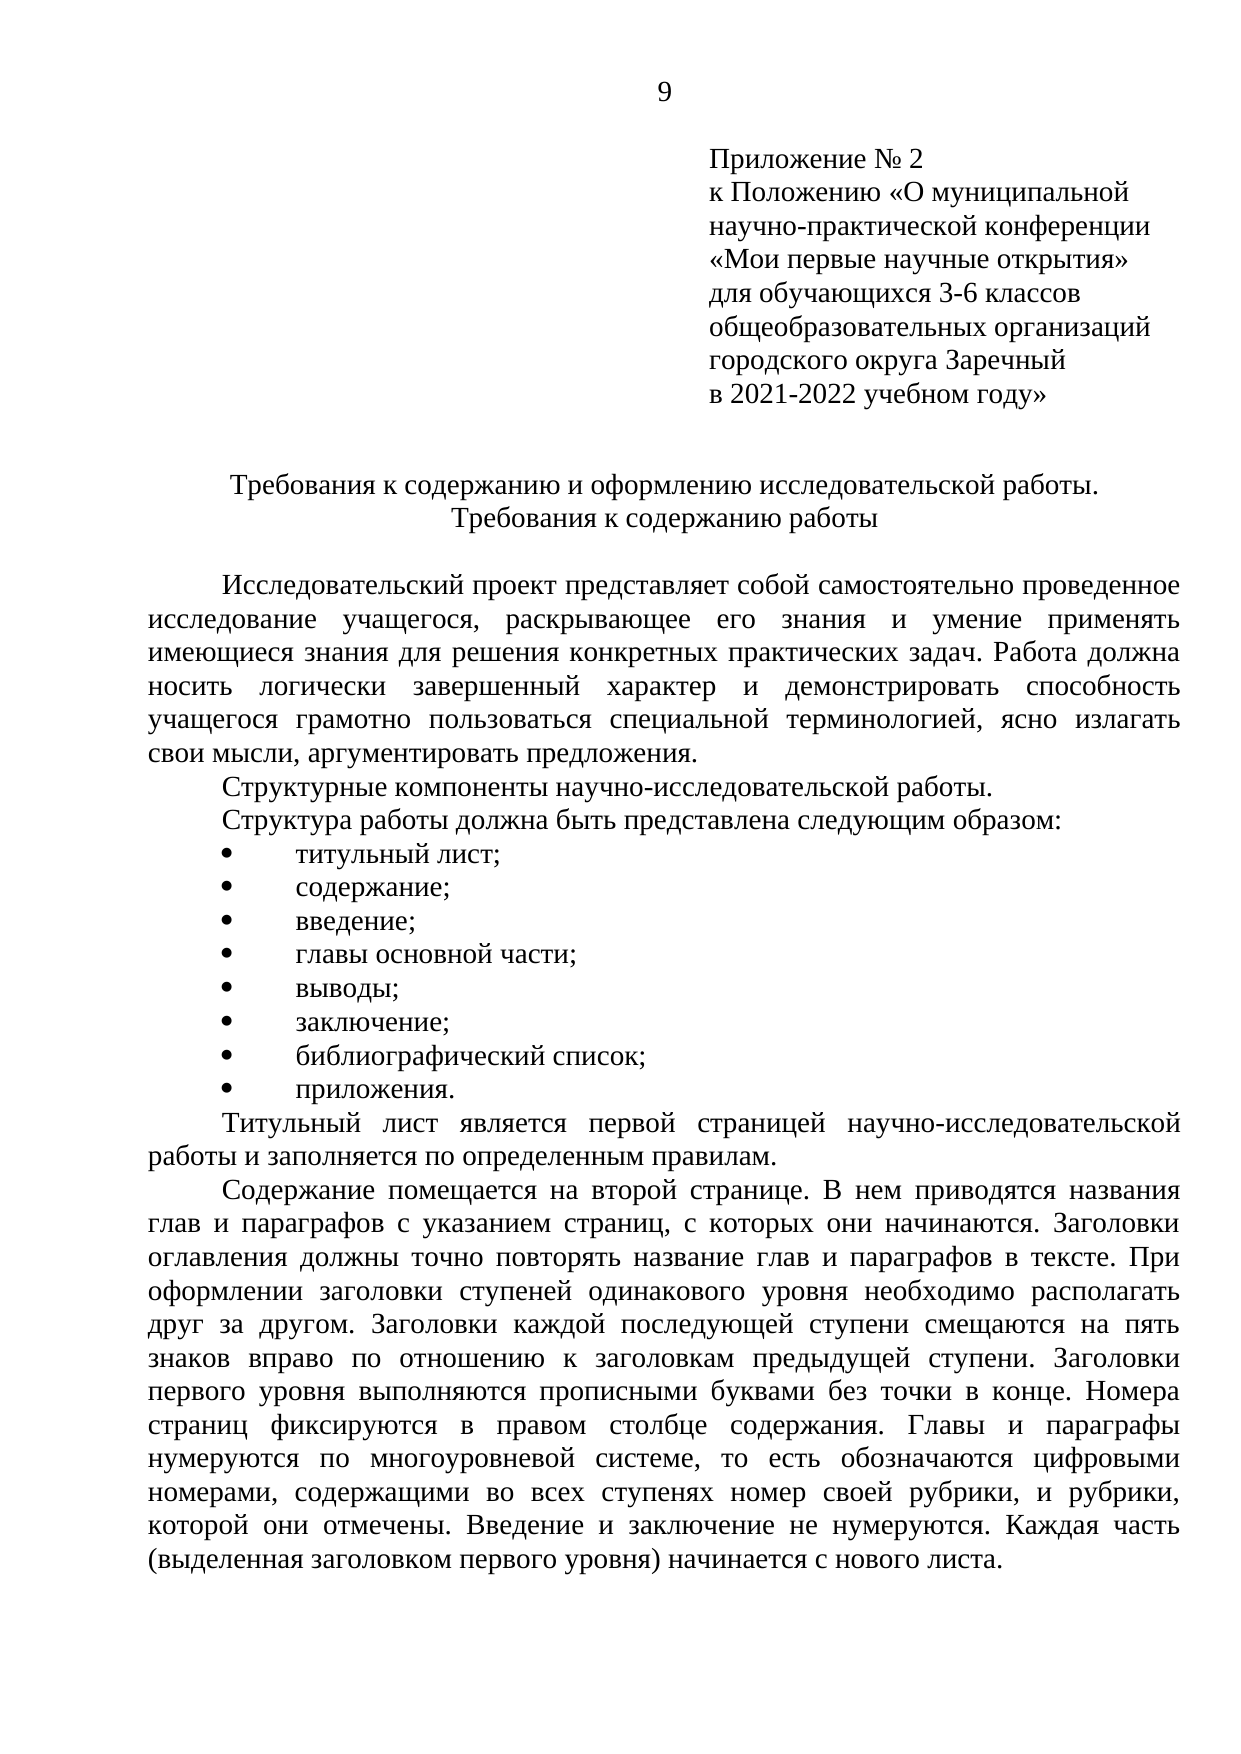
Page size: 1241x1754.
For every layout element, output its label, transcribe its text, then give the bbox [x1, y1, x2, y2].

text Структура работы должна быть представлена следующим образом: [148, 802, 1181, 836]
text Исследовательский проект представляет собой самостоятельно проведенное исследование учащегося, раскрывающее его знания и умение применять имеющиеся знания для решения конкретных практических задач. Работа должна носить логически завершенный характер и демонстрировать способность учащегося грамотно пользоваться специальной терминологией, ясно излагать свои мысли, аргументировать предложения. [148, 567, 1181, 769]
text в 2021-2022 учебном году» [709, 376, 1181, 409]
list содержание; [148, 869, 1181, 903]
text Требования к содержанию работы [148, 500, 1181, 534]
list библиографический список; [148, 1038, 1181, 1071]
list заключение; [148, 1004, 1181, 1038]
list приложения. [148, 1071, 1181, 1105]
list введение; [148, 903, 1181, 937]
list выводы; [148, 970, 1181, 1004]
text для обучающихся 3-6 классов общеобразовательных организаций городского округа Заречный [709, 275, 1181, 376]
text к Положению «О муниципальной научно-практической конференции [709, 174, 1181, 242]
text Содержание помещается на второй странице. В нем приводятся названия глав и параграфов с указанием страниц, с которых они начинаются. Заголовки оглавления должны точно повторять название глав и параграфов в тексте. При оформлении заголовки ступеней одинакового уровня необходимо располагать друг за другом. Заголовки каждой последующей ступени смещаются на пять знаков вправо по отношению к заголовкам предыдущей ступени. Заголовки первого уровня выполняются прописными буквами без точки в конце. Номера страниц фиксируются в правом столбце содержания. Главы и параграфы нумеруются по многоуровневой системе, то есть обозначаются цифровыми номерами, содержащими во всех ступенях номер своей рубрики, и рубрики, которой они отмечены. Введение и заключение не нумеруются. Каждая часть (выделенная заголовком первого уровня) начинается с нового листа. [148, 1172, 1181, 1574]
text Структурные компоненты научно-исследовательской работы. [148, 769, 1181, 802]
text Титульный лист является первой страницей научно-исследовательской работы и заполняется по определенным правилам. [148, 1105, 1181, 1172]
text Приложение № 2 [709, 141, 1181, 174]
text «Мои первые научные открытия» [709, 242, 1181, 275]
list главы основной части; [148, 937, 1181, 970]
list титульный лист; [148, 836, 1181, 869]
text Требования к содержанию и оформлению исследовательской работы. [148, 467, 1181, 500]
